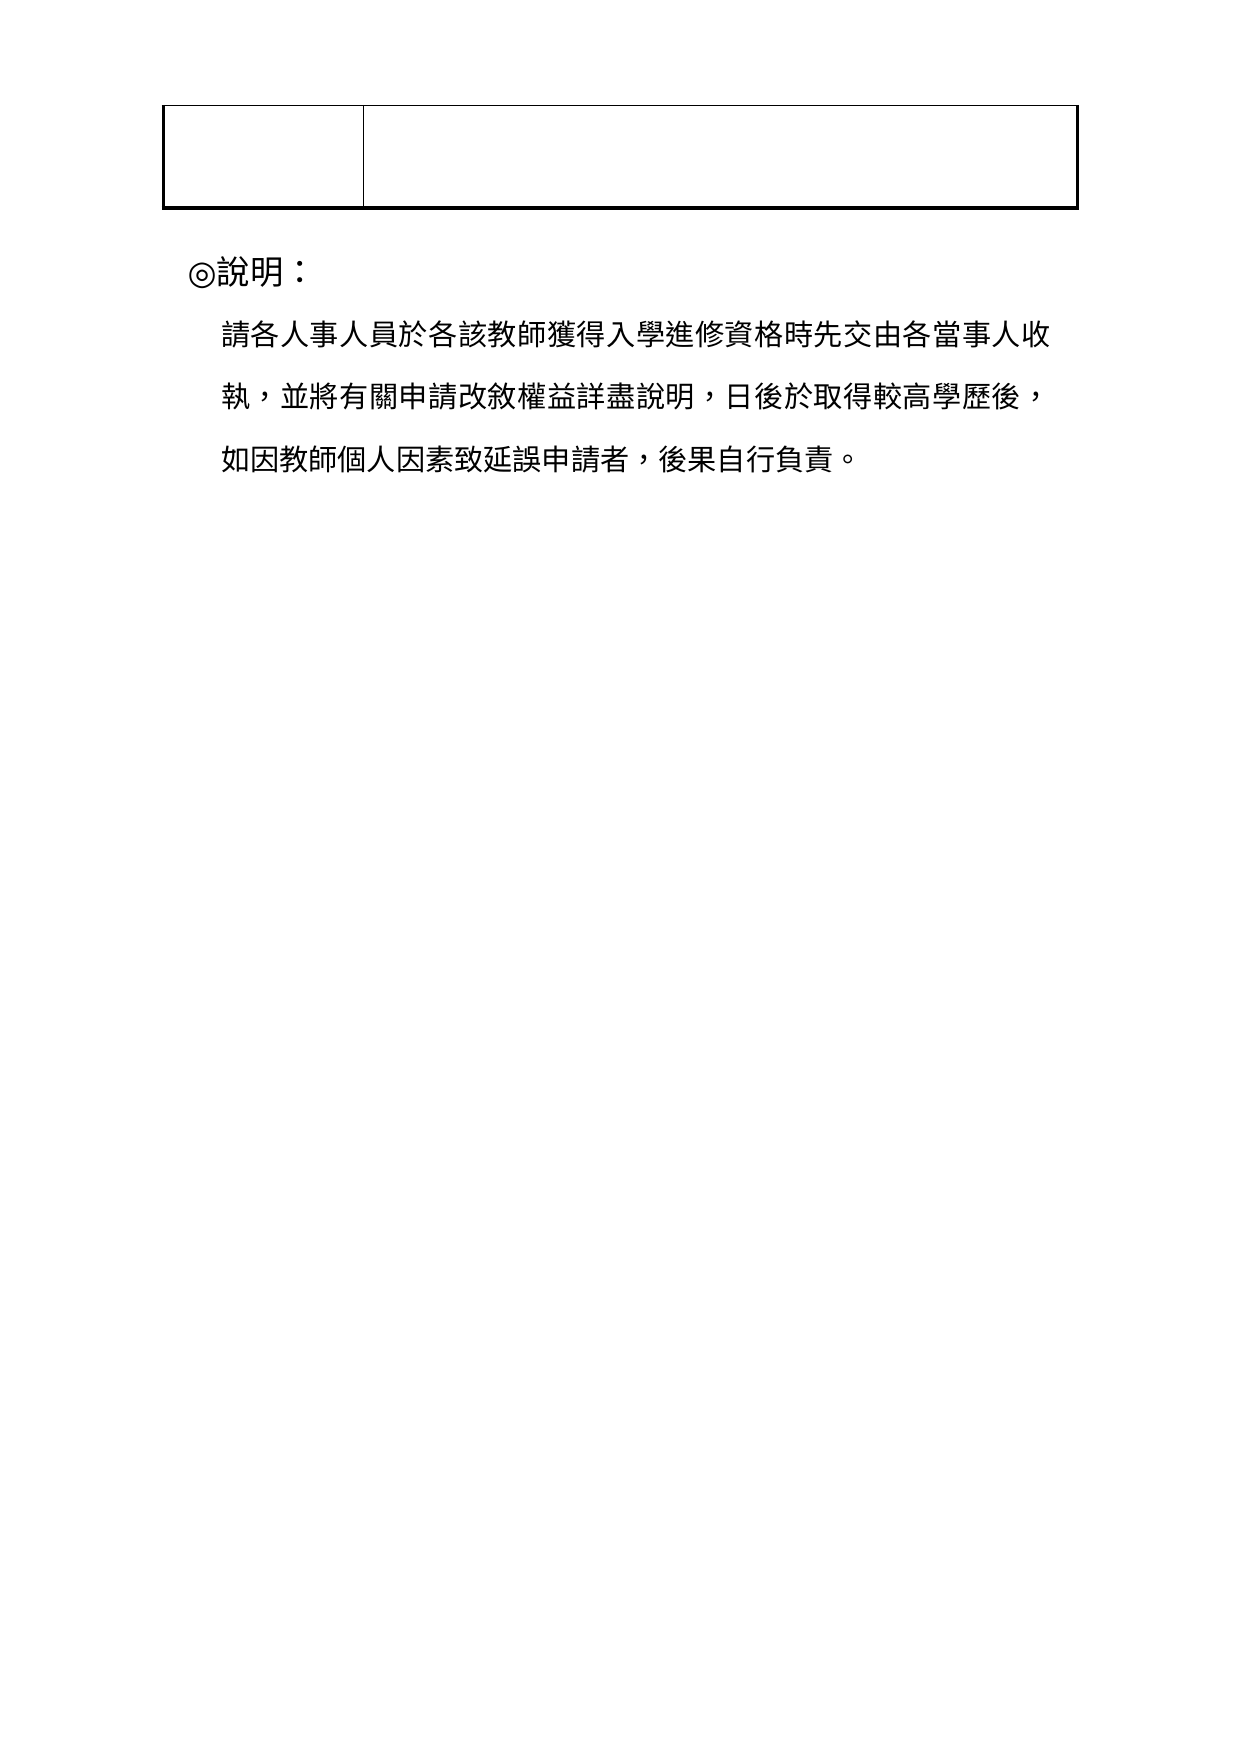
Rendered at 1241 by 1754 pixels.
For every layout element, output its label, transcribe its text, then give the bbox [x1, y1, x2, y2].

table_cell [165, 106, 363, 206]
table_cell [364, 106, 1076, 206]
text ◎說明： [187, 228, 1053, 291]
text 請各人事人員於各該教師獲得入學進修資格時先交由各當事人收執，並將有關申請改敘權益詳盡說明，日後於取得較高學歷後，如因教師個人因素致延誤申請者，後果自行負責。 [221, 291, 1053, 478]
